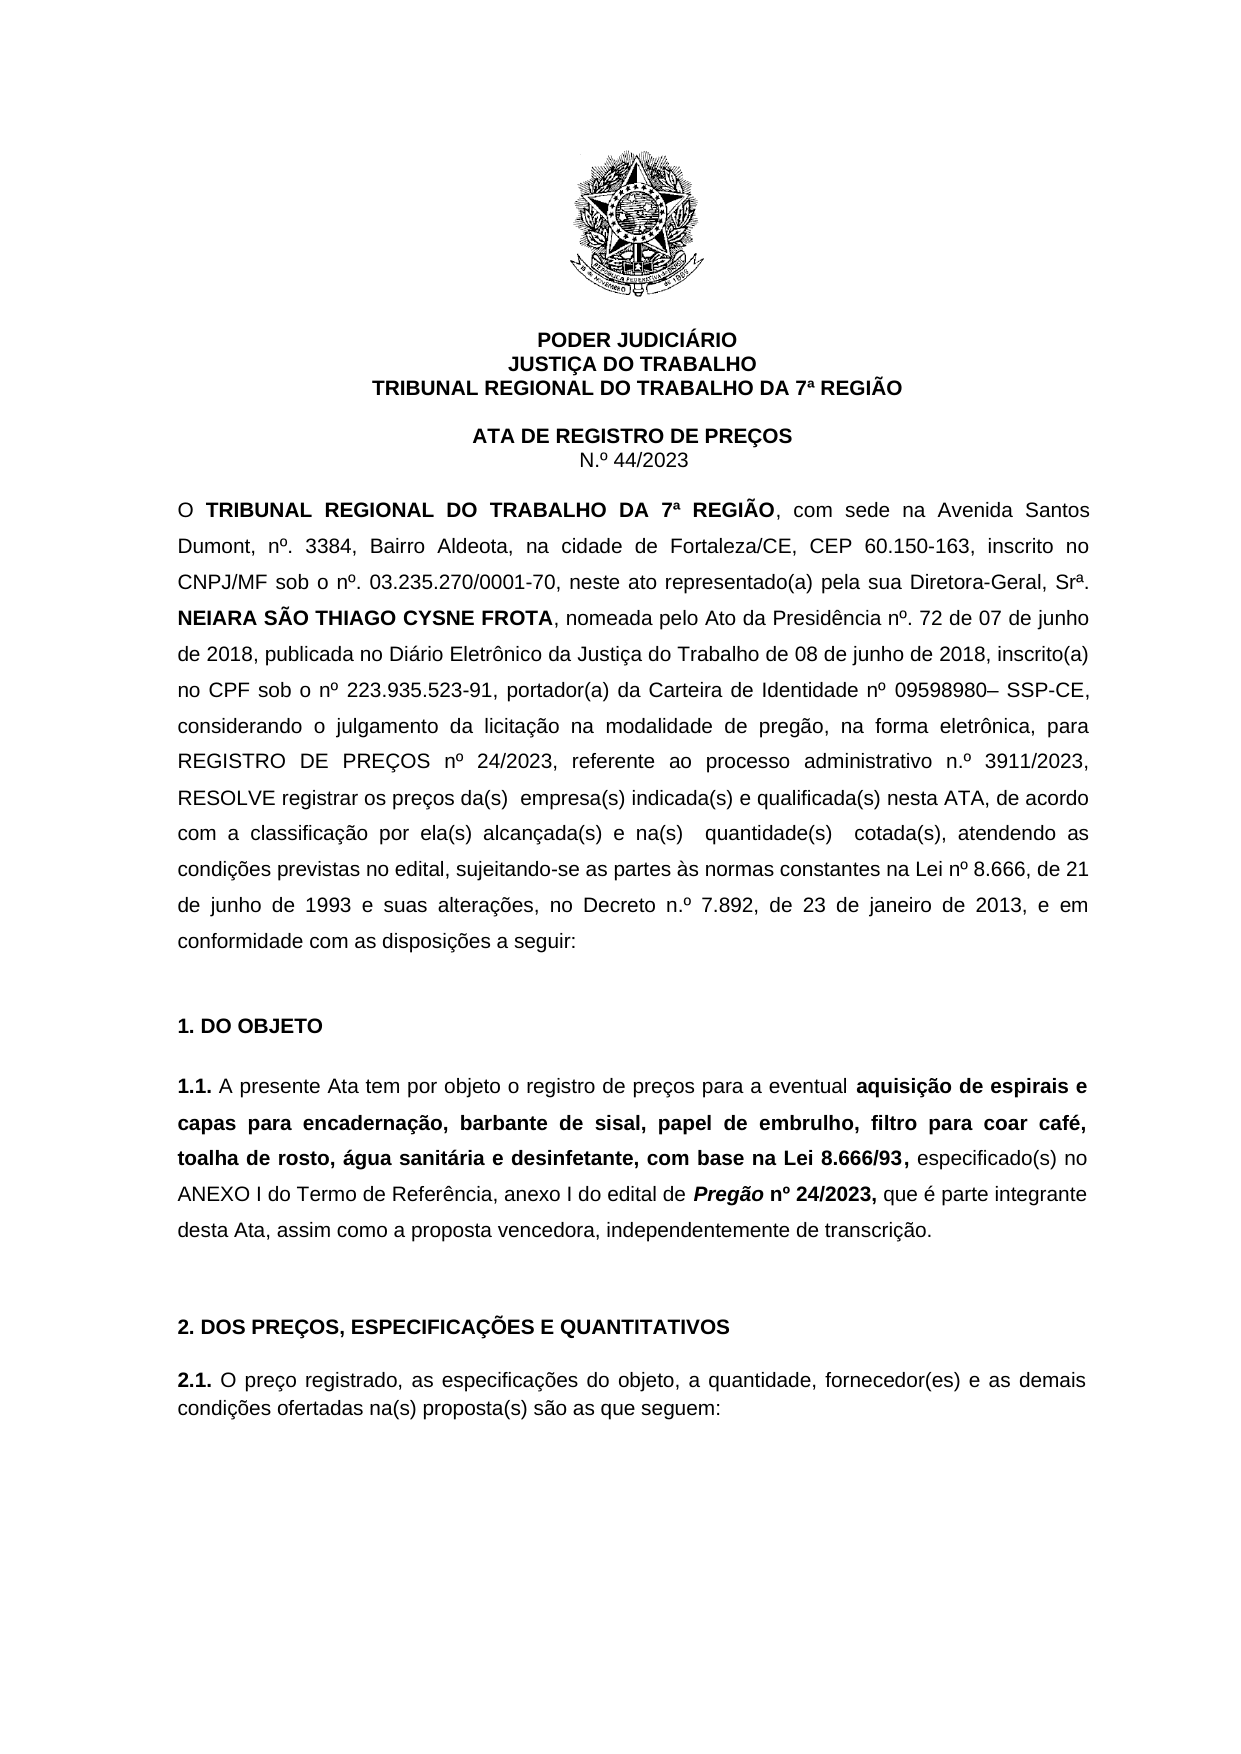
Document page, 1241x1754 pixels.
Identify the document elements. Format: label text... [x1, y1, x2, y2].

text 1.1. A presente Ata tem por objeto o registro de preços para a eventual aquisição de espirais e capas para encadernação, barbante de sisal, papel de embrulho, filtro para coar café, toalha de rosto, água sanitária e desinfetante, com base na Lei 8.666/93, especificado(s) no ANEXO I do Termo de Referência, anexo I do edital de Pregão nº 24/2023, que é parte integrante desta Ata, assim como a proposta vencedora, independentemente de transcrição. [177, 1074, 1087, 1242]
text N.º 44/2023 [177, 447, 1091, 471]
text O TRIBUNAL REGIONAL DO TRABALHO DA 7ª REGIÃO, com sede na Avenida Santos Dumont, nº. 3384, Bairro Aldeota, na cidade de Fortaleza/CE, CEP 60.150-163, inscrito no CNPJ/MF sob o nº. 03.235.270/0001-70, neste ato representado(a) pela sua Diretora-Geral, Srª. NEIARA SÃO THIAGO CYSNE FROTA, nomeada pelo Ato da Presidência nº. 72 de 07 de junho de 2018, publicada no Diário Eletrônico da Justiça do Trabalho de 08 de junho de 2018, inscrito(a) no CPF sob o nº 223.935.523-91, portador(a) da Carteira de Identidade nº 09598980– SSP-CE, considerando o julgamento da licitação na modalidade de pregão, na forma eletrônica, para REGISTRO DE PREÇOS nº 24/2023, referente ao processo administrativo n.º 3911/2023, RESOLVE registrar os preços da(s) empresa(s) indicada(s) e qualificada(s) nesta ATA, de acordo com a classificação por ela(s) alcançada(s) e na(s) quantidade(s) cotada(s), atendendo as condições previstas no edital, sujeitando-se as partes às normas constantes na Lei nº 8.666, de 21 de junho de 1993 e suas alterações, no Decreto n.º 7.892, de 23 de janeiro de 2013, e em conformidade com as disposições a seguir: [177, 498, 1090, 953]
text ATA DE REGISTRO DE PREÇOS [177, 423, 1087, 447]
text TRIBUNAL REGIONAL DO TRABALHO DA 7ª REGIÃO [177, 376, 1097, 399]
text 1. DO OBJETO [177, 1013, 1087, 1037]
text JUSTIÇA DO TRABALHO [177, 352, 1087, 376]
text PODER JUDICIÁRIO [177, 328, 1097, 352]
text 2. DOS PREÇOS, ESPECIFICAÇÕES E QUANTITATIVOS [177, 1315, 1087, 1339]
text 2.1. O preço registrado, as especificações do objeto, a quantidade, fornecedor(es) e as demais condições ofertadas na(s) proposta(s) são as que seguem: [177, 1367, 1087, 1422]
